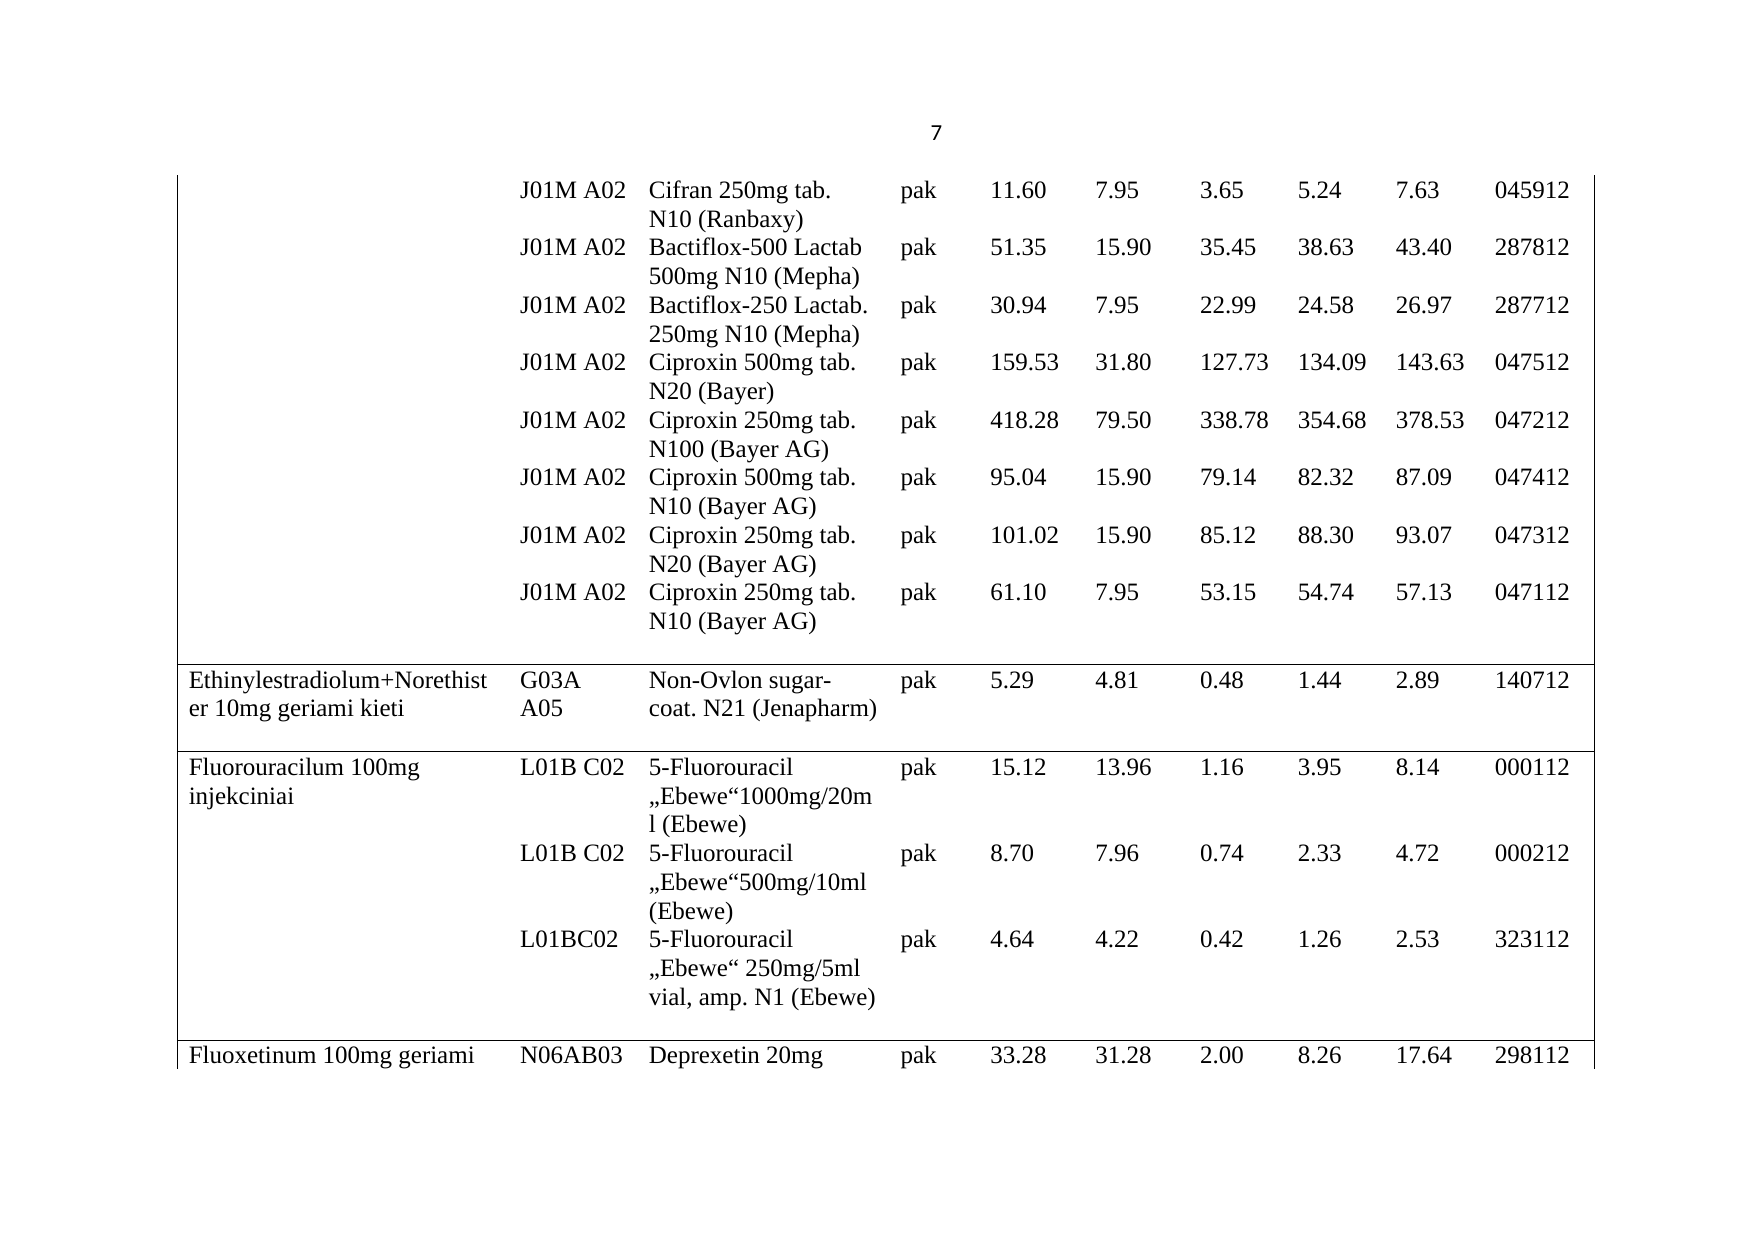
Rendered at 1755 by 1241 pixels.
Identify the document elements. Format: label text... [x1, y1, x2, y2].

table_cell pak [889, 752, 979, 838]
table_cell [178, 635, 509, 664]
table_cell [979, 635, 1084, 664]
table_cell Fluorouracilum 100mg injekciniai [178, 752, 509, 838]
table_cell pak [889, 665, 979, 722]
table_cell [889, 722, 979, 751]
table_cell 4.64 [979, 925, 1084, 1011]
table_cell 1.16 [1189, 752, 1286, 838]
table_cell [979, 722, 1084, 751]
table_cell [1384, 635, 1483, 664]
table_cell 1.26 [1286, 925, 1384, 1011]
table_cell [178, 1011, 509, 1039]
table_cell 38.63 [1286, 233, 1384, 290]
table_cell 7.95 [1084, 175, 1189, 232]
table_cell J01M A02 [509, 290, 637, 347]
table_cell 323112 [1483, 925, 1594, 1011]
table_cell pak [889, 463, 979, 520]
table_cell 26.97 [1384, 290, 1483, 347]
table_cell J01M A02 [509, 348, 637, 405]
table_cell N06AB03 [509, 1041, 637, 1069]
table_cell 047212 [1483, 405, 1594, 462]
table_cell 2.53 [1384, 925, 1483, 1011]
table_cell 15.90 [1084, 463, 1189, 520]
table_cell 31.28 [1084, 1041, 1189, 1069]
table_cell 5.24 [1286, 175, 1384, 232]
table_cell 88.30 [1286, 520, 1384, 577]
table_cell 418.28 [979, 405, 1084, 462]
table_cell [889, 1011, 979, 1039]
table_cell 378.53 [1384, 405, 1483, 462]
table_cell 2.33 [1286, 838, 1384, 924]
table_cell Ciproxin 250mg tab. N20 (Bayer AG) [638, 520, 889, 577]
table_cell 87.09 [1384, 463, 1483, 520]
table_cell [889, 635, 979, 664]
table_cell Bactiflox-500 Lactab 500mg N10 (Mepha) [638, 233, 889, 290]
table_cell 5-Fluorouracil „Ebewe“ 250mg/5ml vial, amp. N1 (Ebewe) [638, 925, 889, 1011]
table_cell Ciproxin 500mg tab. N10 (Bayer AG) [638, 463, 889, 520]
table_cell pak [889, 290, 979, 347]
table_cell [1286, 1011, 1384, 1039]
table_cell 354.68 [1286, 405, 1384, 462]
table_cell pak [889, 925, 979, 1011]
table_cell [1189, 722, 1286, 751]
table_cell 047112 [1483, 578, 1594, 635]
table_cell 31.80 [1084, 348, 1189, 405]
table_cell [178, 290, 509, 347]
table_cell 000212 [1483, 838, 1594, 924]
table_cell 134.09 [1286, 348, 1384, 405]
table_cell [178, 520, 509, 577]
table_cell [638, 635, 889, 664]
table_cell pak [889, 233, 979, 290]
table_cell pak [889, 405, 979, 462]
table_cell L01B C02 [509, 838, 637, 924]
table_cell [178, 463, 509, 520]
table_cell 7.63 [1384, 175, 1483, 232]
table_cell 140712 [1483, 665, 1594, 722]
table_cell 338.78 [1189, 405, 1286, 462]
table_cell 1.44 [1286, 665, 1384, 722]
table_cell [1384, 722, 1483, 751]
table_cell 22.99 [1189, 290, 1286, 347]
table_cell 35.45 [1189, 233, 1286, 290]
table_cell [1286, 722, 1384, 751]
table_cell [509, 635, 637, 664]
table_cell 4.22 [1084, 925, 1189, 1011]
table_cell 8.26 [1286, 1041, 1384, 1069]
table_cell 82.32 [1286, 463, 1384, 520]
table_cell 0.48 [1189, 665, 1286, 722]
table_cell [178, 405, 509, 462]
table_cell [1084, 722, 1189, 751]
table_cell 53.15 [1189, 578, 1286, 635]
table_cell J01M A02 [509, 405, 637, 462]
table_cell 57.13 [1384, 578, 1483, 635]
table_cell [178, 838, 509, 924]
table_cell pak [889, 175, 979, 232]
table_cell 4.72 [1384, 838, 1483, 924]
table_cell Cifran 250mg tab. N10 (Ranbaxy) [638, 175, 889, 232]
table_cell [1189, 635, 1286, 664]
table_cell 0.42 [1189, 925, 1286, 1011]
table_cell [638, 1011, 889, 1039]
table_cell L01B C02 [509, 752, 637, 838]
table_cell [1084, 1011, 1189, 1039]
table_cell 24.58 [1286, 290, 1384, 347]
table_cell J01M A02 [509, 233, 637, 290]
table_cell 0.74 [1189, 838, 1286, 924]
table_cell [1483, 722, 1594, 751]
table_cell 5-Fluorouracil „Ebewe“500mg/10ml (Ebewe) [638, 838, 889, 924]
table_cell 85.12 [1189, 520, 1286, 577]
table_cell 15.90 [1084, 520, 1189, 577]
table_cell 3.65 [1189, 175, 1286, 232]
table_cell [509, 722, 637, 751]
table_cell J01M A02 [509, 578, 637, 635]
table_cell 3.95 [1286, 752, 1384, 838]
table_cell 5.29 [979, 665, 1084, 722]
table_cell 7.95 [1084, 578, 1189, 635]
table_cell pak [889, 348, 979, 405]
table_cell 143.63 [1384, 348, 1483, 405]
table_cell 2.00 [1189, 1041, 1286, 1069]
table_cell 7.95 [1084, 290, 1189, 347]
table_cell 2.89 [1384, 665, 1483, 722]
table_cell 4.81 [1084, 665, 1189, 722]
table_cell G03A A05 [509, 665, 637, 722]
table_cell 287812 [1483, 233, 1594, 290]
table_cell [509, 1011, 637, 1039]
table_cell Ciproxin 250mg tab. N100 (Bayer AG) [638, 405, 889, 462]
table_cell 127.73 [1189, 348, 1286, 405]
table_cell Bactiflox-250 Lactab. 250mg N10 (Mepha) [638, 290, 889, 347]
table_cell [1084, 635, 1189, 664]
table_cell [178, 175, 509, 232]
table_cell 8.14 [1384, 752, 1483, 838]
table_cell 101.02 [979, 520, 1084, 577]
table_cell Deprexetin 20mg [638, 1041, 889, 1069]
table_cell [1483, 1011, 1594, 1039]
table_cell Non-Ovlon sugar-coat. N21 (Jenapharm) [638, 665, 889, 722]
table_cell 33.28 [979, 1041, 1084, 1069]
table_cell [1189, 1011, 1286, 1039]
table_cell [638, 722, 889, 751]
table_cell 000112 [1483, 752, 1594, 838]
table_cell [1483, 635, 1594, 664]
table_cell 15.12 [979, 752, 1084, 838]
table_cell pak [889, 578, 979, 635]
table_cell 7.96 [1084, 838, 1189, 924]
table_cell [178, 233, 509, 290]
table_cell 047412 [1483, 463, 1594, 520]
table_cell 51.35 [979, 233, 1084, 290]
table_cell 8.70 [979, 838, 1084, 924]
table_cell [1286, 635, 1384, 664]
table_cell 30.94 [979, 290, 1084, 347]
table_cell L01BC02 [509, 925, 637, 1011]
table_cell 11.60 [979, 175, 1084, 232]
table_cell [979, 1011, 1084, 1039]
table_cell 298112 [1483, 1041, 1594, 1069]
table_cell 79.50 [1084, 405, 1189, 462]
table_cell 159.53 [979, 348, 1084, 405]
table_cell Ciproxin 500mg tab. N20 (Bayer) [638, 348, 889, 405]
table_cell 047512 [1483, 348, 1594, 405]
table_cell J01M A02 [509, 520, 637, 577]
table_cell J01M A02 [509, 175, 637, 232]
table_cell 17.64 [1384, 1041, 1483, 1069]
table_cell 15.90 [1084, 233, 1189, 290]
table_cell 54.74 [1286, 578, 1384, 635]
table_cell [178, 348, 509, 405]
table_cell Fluoxetinum 100mg geriami [178, 1041, 509, 1069]
table_cell 287712 [1483, 290, 1594, 347]
table_cell [178, 578, 509, 635]
table_cell 5-Fluorouracil „Ebewe“1000mg/20ml (Ebewe) [638, 752, 889, 838]
table_cell 61.10 [979, 578, 1084, 635]
table_cell [1384, 1011, 1483, 1039]
table_cell 43.40 [1384, 233, 1483, 290]
table_cell 79.14 [1189, 463, 1286, 520]
table_cell pak [889, 1041, 979, 1069]
table_cell pak [889, 520, 979, 577]
table_cell 13.96 [1084, 752, 1189, 838]
table_cell 93.07 [1384, 520, 1483, 577]
table_cell 045912 [1483, 175, 1594, 232]
table_cell 95.04 [979, 463, 1084, 520]
table_cell pak [889, 838, 979, 924]
table_cell Ethinylestradiolum+Norethister 10mg geriami kieti [178, 665, 509, 722]
table_cell [178, 925, 509, 1011]
table_cell J01M A02 [509, 463, 637, 520]
table_cell [178, 722, 509, 751]
table_cell 047312 [1483, 520, 1594, 577]
table_cell Ciproxin 250mg tab. N10 (Bayer AG) [638, 578, 889, 635]
